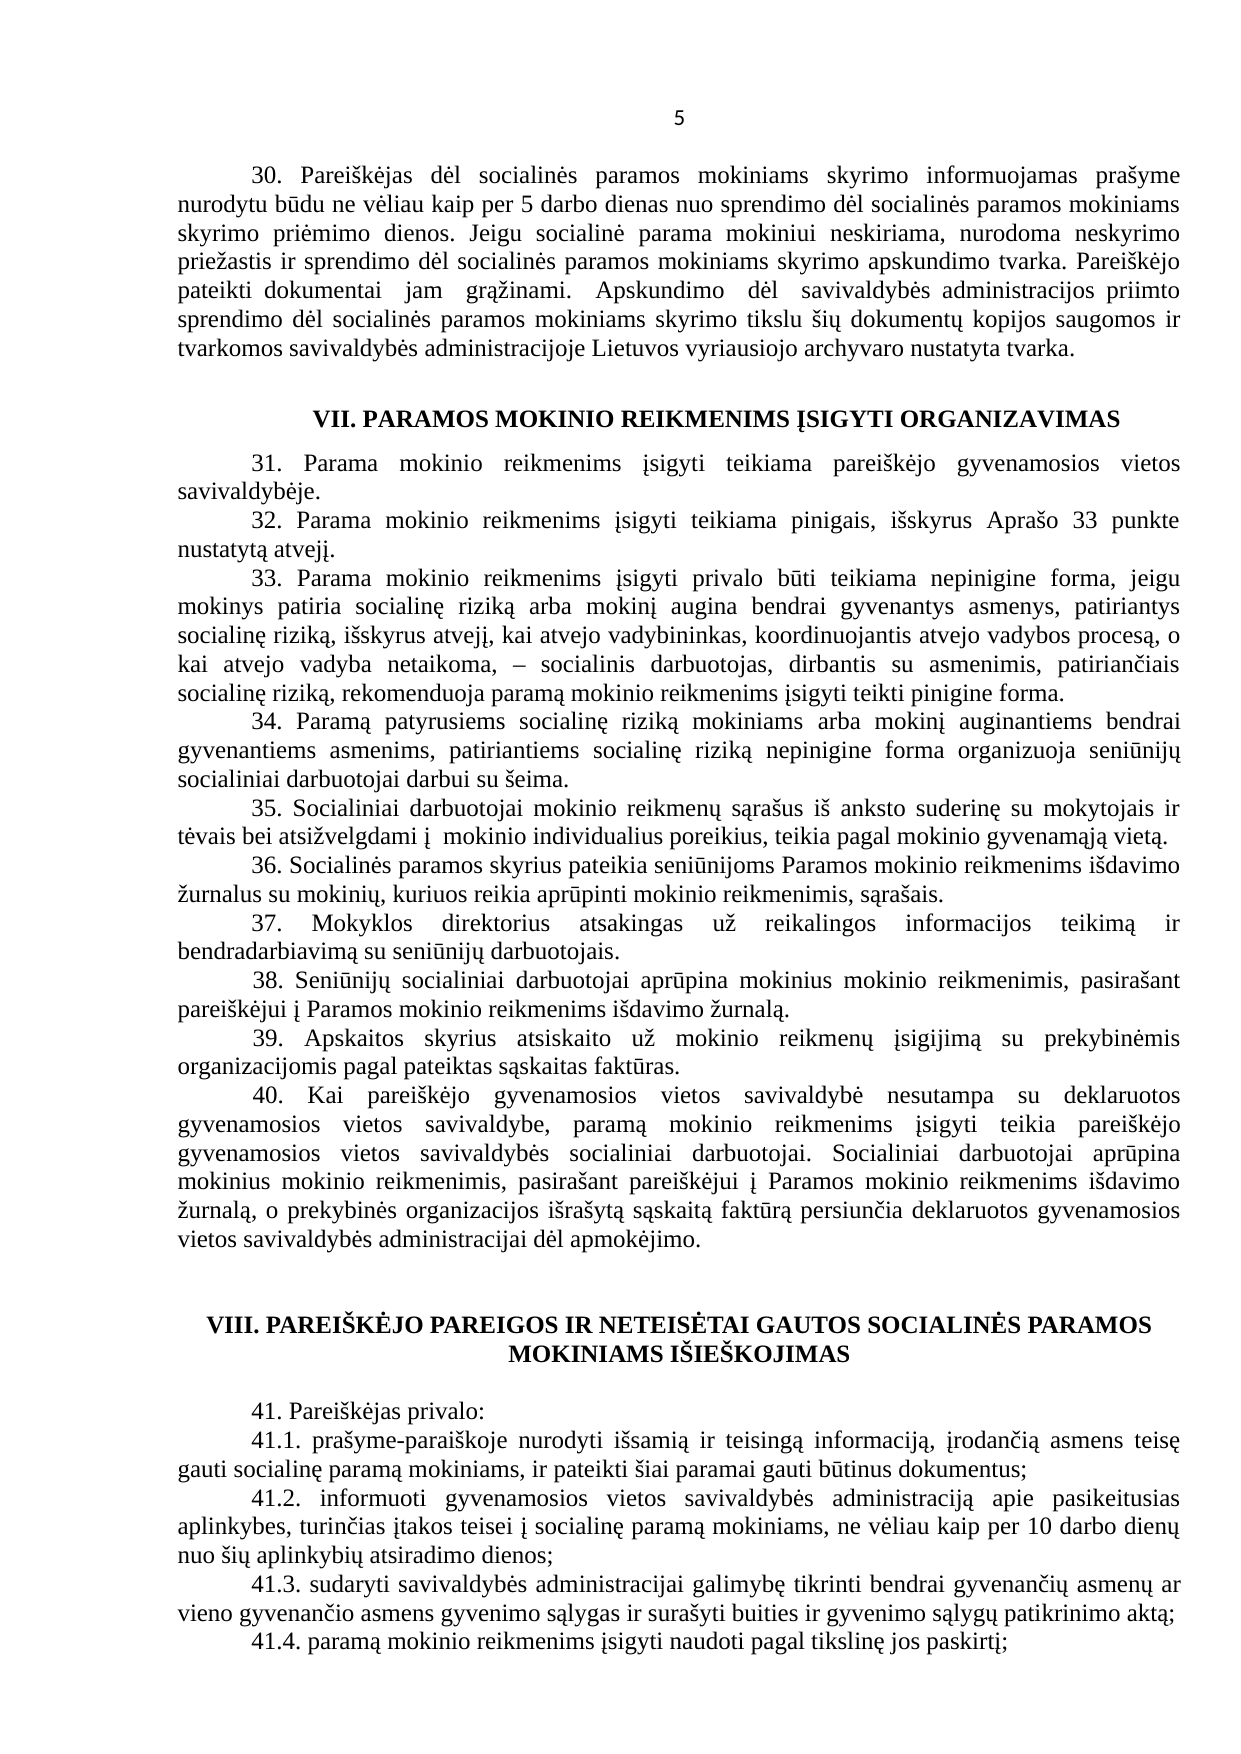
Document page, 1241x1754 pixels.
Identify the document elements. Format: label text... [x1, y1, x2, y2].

text 31. Parama mokinio reikmenims įsigyti teikiama pareiškėjo gyvenamosios vietos savivaldybėje. [177, 448, 1181, 505]
text 36. Socialinės paramos skyrius pateikia seniūnijoms Paramos mokinio reikmenims išdavimo žurnalus su mokinių, kuriuos reikia aprūpinti mokinio reikmenimis, sąrašais. [177, 850, 1181, 908]
text 41.2. informuoti gyvenamosios vietos savivaldybės administraciją apie pasikeitusias aplinkybes, turinčias įtakos teisei į socialinę paramą mokiniams, ne vėliau kaip per 10 darbo dienų nuo šių aplinkybių atsiradimo dienos; [177, 1483, 1181, 1569]
text 40. Kai pareiškėjo gyvenamosios vietos savivaldybė nesutampa su deklaruotos gyvenamosios vietos savivaldybe, paramą mokinio reikmenims įsigyti teikia pareiškėjo gyvenamosios vietos savivaldybės socialiniai darbuotojai. Socialiniai darbuotojai aprūpina mokinius mokinio reikmenimis, pasirašant pareiškėjui į Paramos mokinio reikmenims išdavimo žurnalą, o prekybinės organizacijos išrašytą sąskaitą faktūrą persiunčia deklaruotos gyvenamosios vietos savivaldybės administracijai dėl apmokėjimo. [177, 1080, 1181, 1253]
text 39. Apskaitos skyrius atsiskaito už mokinio reikmenų įsigijimą su prekybinėmis organizacijomis pagal pateiktas sąskaitas faktūras. [177, 1023, 1181, 1080]
text 37. Mokyklos direktorius atsakingas už reikalingos informacijos teikimą ir bendradarbiavimą su seniūnijų darbuotojais. [177, 908, 1181, 965]
text VIII. PAREIŠKĖJO PAREIGOS IR NETEISĖTAI GAUTOS SOCIALINĖS PARAMOS MOKINIAMS IŠIEŠKOJIMAS [177, 1310, 1181, 1368]
text 38. Seniūnijų socialiniai darbuotojai aprūpina mokinius mokinio reikmenimis, pasirašant pareiškėjui į Paramos mokinio reikmenims išdavimo žurnalą. [177, 965, 1181, 1023]
text 41.4. paramą mokinio reikmenims įsigyti naudoti pagal tikslinę jos paskirtį; [177, 1626, 1181, 1655]
text 35. Socialiniai darbuotojai mokinio reikmenų sąrašus iš anksto suderinę su mokytojais ir tėvais bei atsižvelgdami į mokinio individualius poreikius, teikia pagal mokinio gyvenamąją vietą. [177, 793, 1181, 850]
text 33. Parama mokinio reikmenims įsigyti privalo būti teikiama nepinigine forma, jeigu mokinys patiria socialinę riziką arba mokinį augina bendrai gyvenantys asmenys, patiriantys socialinę riziką, išskyrus atvejį, kai atvejo vadybininkas, koordinuojantis atvejo vadybos procesą, o kai atvejo vadyba netaikoma, – socialinis darbuotojas, dirbantis su asmenimis, patiriančiais socialinę riziką, rekomenduoja paramą mokinio reikmenims įsigyti teikti pinigine forma. [177, 563, 1181, 706]
text 41.3. sudaryti savivaldybės administracijai galimybę tikrinti bendrai gyvenančių asmenų ar vieno gyvenančio asmens gyvenimo sąlygas ir surašyti buities ir gyvenimo sąlygų patikrinimo aktą; [177, 1569, 1181, 1626]
text 41.1. prašyme-paraiškoje nurodyti išsamią ir teisingą informaciją, įrodančią asmens teisę gauti socialinę paramą mokiniams, ir pateikti šiai paramai gauti būtinus dokumentus; [177, 1425, 1181, 1483]
text 34. Paramą patyrusiems socialinę riziką mokiniams arba mokinį auginantiems bendrai gyvenantiems asmenims, patiriantiems socialinę riziką nepinigine forma organizuoja seniūnijų socialiniai darbuotojai darbui su šeima. [177, 706, 1181, 793]
text 30. Pareiškėjas dėl socialinės paramos mokiniams skyrimo informuojamas prašyme nurodytu būdu ne vėliau kaip per 5 darbo dienas nuo sprendimo dėl socialinės paramos mokiniams skyrimo priėmimo dienos. Jeigu socialinė parama mokiniui neskiriama, nurodoma neskyrimo priežastis ir sprendimo dėl socialinės paramos mokiniams skyrimo apskundimo tvarka. Pareiškėjo pateikti dokumentai jam grąžinami. Apskundimo dėl savivaldybės administracijos priimto sprendimo dėl socialinės paramos mokiniams skyrimo tikslu šių dokumentų kopijos saugomos ir tvarkomos savivaldybės administracijoje Lietuvos vyriausiojo archyvaro nustatyta tvarka. [177, 160, 1181, 361]
text VII. PARAMOS MOKINIO REIKMENIMS ĮSIGYTI ORGANIZAVIMAS [177, 404, 1181, 433]
text 41. Pareiškėjas privalo: [177, 1396, 1181, 1425]
text 32. Parama mokinio reikmenims įsigyti teikiama pinigais, išskyrus Aprašo 33 punkte nustatytą atvejį. [177, 505, 1181, 563]
